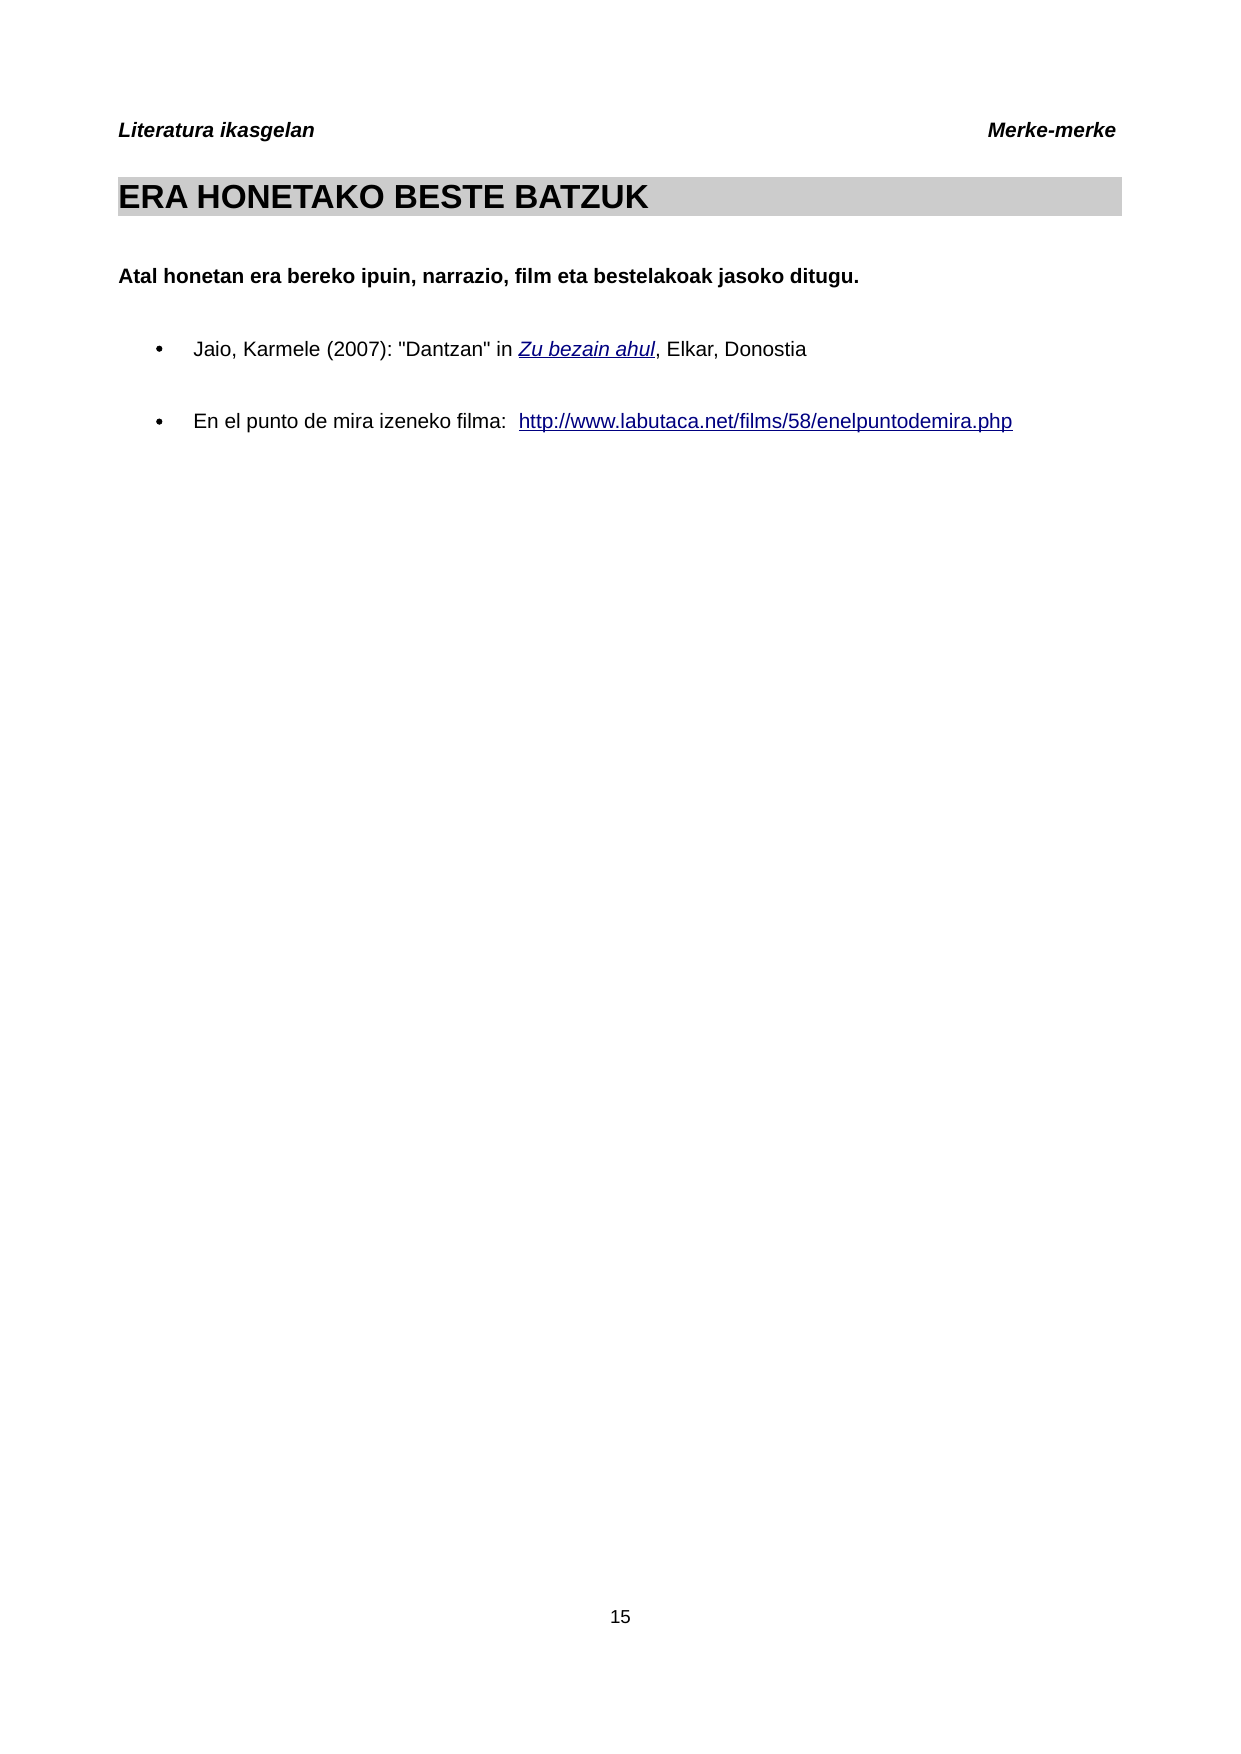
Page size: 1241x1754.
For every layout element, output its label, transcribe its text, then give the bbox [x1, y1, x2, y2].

list Jaio, Karmele (2007): "Dantzan" in Zu bezain ahul, Elkar, Donostia [156, 336, 1122, 360]
text Atal honetan era bereko ipuin, narrazio, film eta bestelakoak jasoko ditugu. [118, 263, 1122, 287]
list En el punto de mira izeneko filma: http://www.labutaca.net/films/58/enelpuntodemira.php [156, 409, 1122, 433]
text ERA HONETAKO BESTE BATZUK [118, 177, 1122, 216]
